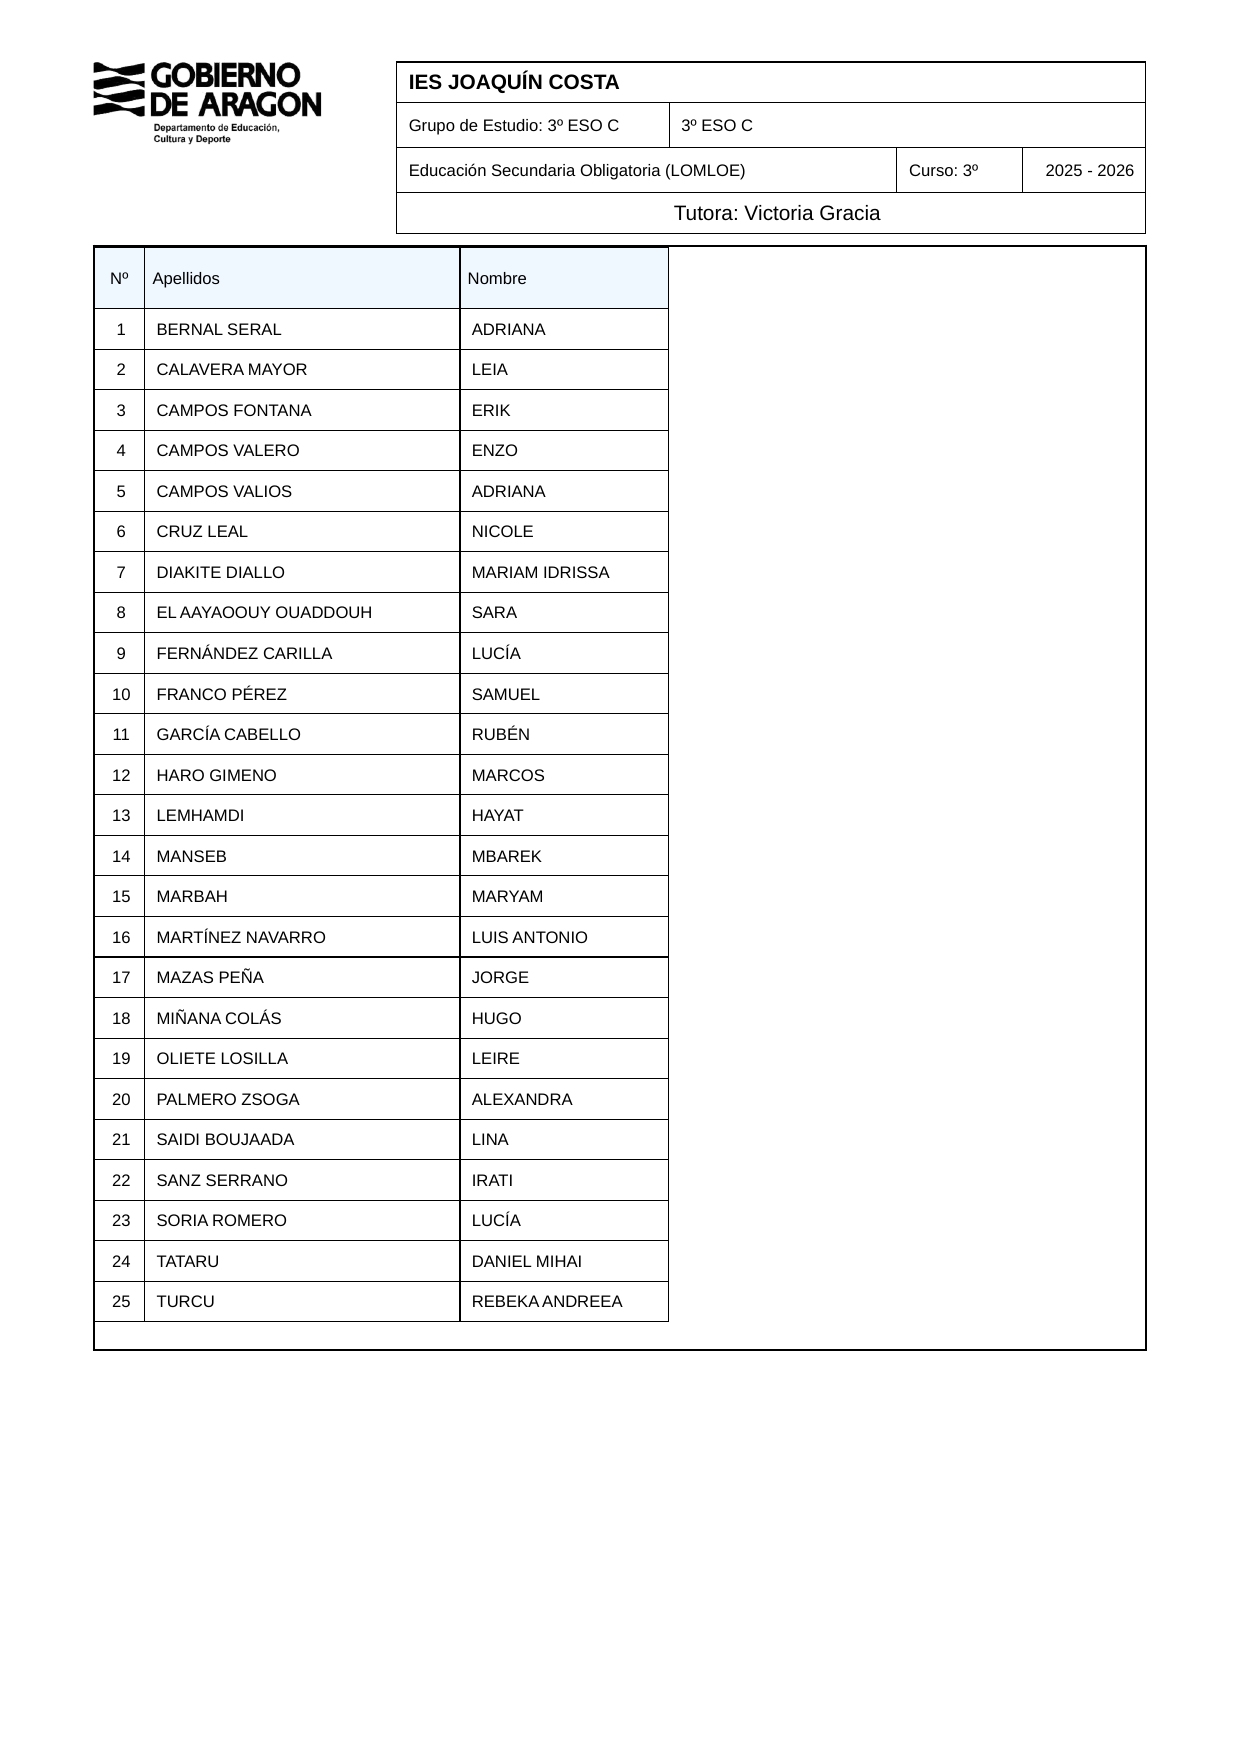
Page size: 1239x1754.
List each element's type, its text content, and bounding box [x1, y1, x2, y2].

table_cell Curso: 3º [897, 148, 1022, 192]
table_cell [1100, 234, 1146, 244]
table_cell [94, 98, 111, 105]
table_header 9 [95, 633, 144, 673]
table_cell [597, 234, 669, 244]
table_cell [897, 234, 1022, 244]
table_header MAZAS PEÑA [145, 958, 428, 997]
table_header [428, 1160, 458, 1199]
table_header CAMPOS FONTANA [145, 390, 428, 430]
table_header LUIS ANTONIO [461, 917, 667, 956]
table_header 2 [95, 350, 144, 389]
table_header DANIEL MIHAI [461, 1241, 667, 1281]
table_header MARBAH [145, 876, 428, 916]
table_header [428, 1120, 458, 1159]
table_header 20 [95, 1079, 144, 1118]
table_cell [1046, 234, 1100, 244]
table_header DIAKITE DIALLO [145, 552, 428, 592]
table_header 24 [95, 1241, 144, 1281]
table_header [669, 0, 772, 61]
table_cell [336, 102, 396, 147]
table_cell [1146, 61, 1239, 102]
table_header 13 [95, 795, 144, 835]
table_cell [94, 233, 336, 244]
table_header IRATI [461, 1160, 667, 1199]
table_header [428, 714, 458, 754]
table_header MANSEB [145, 836, 428, 875]
table_cell [0, 192, 93, 232]
table_header [1022, 0, 1046, 61]
table_header TURCU [145, 1282, 428, 1321]
table_cell [94, 61, 336, 148]
table_header Nº [95, 248, 144, 308]
table_cell [0, 102, 93, 147]
table_cell [1046, 1351, 1100, 1614]
table_header 3 [95, 390, 144, 430]
table_header CALAVERA MAYOR [145, 350, 428, 389]
table_header LEIRE [461, 1039, 667, 1078]
table_header 10 [95, 674, 144, 713]
table_header JORGE [461, 958, 667, 997]
table_header 16 [95, 917, 144, 956]
table_header 15 [95, 876, 144, 916]
table_cell Educación Secundaria Obligatoria (LOMLOE) [397, 148, 896, 192]
table_header [428, 674, 458, 713]
table_cell [1146, 1350, 1239, 1614]
table_header [428, 471, 458, 511]
table_cell [94, 1351, 336, 1614]
table_header TATARU [145, 1241, 428, 1281]
table_cell [772, 1351, 897, 1614]
table_header [428, 998, 458, 1037]
table_cell IES JOAQUÍN COSTA [397, 63, 1145, 102]
table_cell [0, 1350, 93, 1614]
table_header 7 [95, 552, 144, 592]
table_header LINA [461, 1120, 667, 1159]
table_header ADRIANA [461, 309, 667, 349]
table_header [1146, 0, 1239, 61]
table_header MBAREK [461, 836, 667, 875]
table_header 12 [95, 755, 144, 794]
table_cell [0, 245, 93, 1348]
table_header EL AAYAOOUY OUADDOUH [145, 593, 428, 632]
table_header [897, 0, 1022, 61]
table_header ALEXANDRA [461, 1079, 667, 1118]
table_header [428, 1079, 458, 1118]
table_header PALMERO ZSOGA [145, 1079, 428, 1118]
table_header CAMPOS VALIOS [145, 471, 428, 511]
table_header HAYAT [461, 795, 667, 835]
table_header [772, 0, 897, 61]
table_header 5 [95, 471, 144, 511]
table_cell [1146, 192, 1239, 232]
table_cell [669, 1351, 772, 1614]
table_header [428, 1201, 458, 1240]
table_header 4 [95, 431, 144, 470]
table_header FERNÁNDEZ CARILLA [145, 633, 428, 673]
table_header 25 [95, 1282, 144, 1321]
table_header 11 [95, 714, 144, 754]
table_header [428, 1039, 458, 1078]
table_cell Grupo de Estudio: 3º ESO C [397, 103, 669, 147]
table_cell [396, 1351, 597, 1614]
table_header BERNAL SERAL [145, 309, 428, 349]
table_header [428, 836, 458, 875]
table_header SAIDI BOUJAADA [145, 1120, 428, 1159]
table_cell [0, 149, 93, 192]
table_header LUCÍA [461, 1201, 667, 1240]
table_header HARO GIMENO [145, 755, 428, 794]
table_cell [669, 234, 772, 244]
table_cell [94, 149, 336, 192]
table_header [428, 512, 458, 551]
table_cell [396, 234, 597, 244]
table_header 6 [95, 512, 144, 551]
table_header [428, 958, 458, 997]
table_header [1100, 0, 1146, 61]
table_header [428, 309, 458, 349]
table_header MARTÍNEZ NAVARRO [145, 917, 428, 956]
table_header MARIAM IDRISSA [461, 552, 667, 592]
table_header [428, 876, 458, 916]
table_header 22 [95, 1160, 144, 1199]
table_header [428, 795, 458, 835]
table_header FRANCO PÉREZ [145, 674, 428, 713]
table_cell [1146, 149, 1239, 192]
table_header NICOLE [461, 512, 667, 551]
table_header [0, 0, 93, 61]
table_header [428, 1241, 458, 1281]
table_header 14 [95, 836, 144, 875]
table_header [428, 1282, 458, 1321]
table_cell [897, 1351, 1022, 1614]
table_header LEIA [461, 350, 667, 389]
table_header 21 [95, 1120, 144, 1159]
table_header LEMHAMDI [145, 795, 428, 835]
table_header [428, 633, 458, 673]
table_header RUBÉN [461, 714, 667, 754]
table_header [428, 431, 458, 470]
table_header 17 [95, 958, 144, 997]
table_header SARA [461, 593, 667, 632]
table_cell [772, 234, 897, 244]
table_cell [336, 149, 396, 192]
table_header CAMPOS VALERO [145, 431, 428, 470]
table_cell [336, 233, 396, 244]
table_cell [336, 192, 396, 232]
table_cell Tutora: Victoria Gracia [397, 193, 1145, 232]
table_cell [0, 61, 93, 102]
table_header MARCOS [461, 755, 667, 794]
table_header [428, 917, 458, 956]
table_header [428, 755, 458, 794]
table_header HUGO [461, 998, 667, 1037]
table_header MIÑANA COLÁS [145, 998, 428, 1037]
table_cell [336, 61, 396, 102]
table_cell 3º ESO C [670, 103, 1145, 147]
table_header [428, 552, 458, 592]
table_header ENZO [461, 431, 667, 470]
table_cell [1146, 233, 1239, 244]
table_header SORIA ROMERO [145, 1201, 428, 1240]
table_cell [1147, 245, 1239, 1348]
table_header 8 [95, 593, 144, 632]
table_header REBEKA ANDREEA [461, 1282, 667, 1321]
table_header [428, 350, 458, 389]
table_header [428, 390, 458, 430]
table_header Apellidos [145, 248, 417, 308]
table_cell [1100, 1351, 1146, 1614]
table_cell [94, 71, 123, 80]
table_header [1046, 0, 1100, 61]
table_cell [597, 1351, 669, 1614]
table_header LUCÍA [461, 633, 667, 673]
table_header [336, 0, 396, 61]
table_header Nombre [461, 248, 667, 308]
table_header 1 [95, 309, 144, 349]
table_header MARYAM [461, 876, 667, 916]
table_header 23 [95, 1201, 144, 1240]
table_header SANZ SERRANO [145, 1160, 428, 1199]
table_cell 2025 - 2026 [1023, 148, 1145, 192]
table_cell [1146, 102, 1239, 147]
table_cell [95, 247, 1145, 1348]
table_cell [1022, 1351, 1046, 1614]
table_header ERIK [461, 390, 667, 430]
table_header OLIETE LOSILLA [145, 1039, 428, 1078]
table_header CRUZ LEAL [145, 512, 428, 551]
table_cell [0, 233, 93, 244]
table_cell [336, 1351, 396, 1614]
table_header [418, 248, 458, 308]
table_header 19 [95, 1039, 144, 1078]
table_cell [1022, 234, 1046, 244]
table_header [396, 0, 597, 61]
table_header [428, 593, 458, 632]
table_header 18 [95, 998, 144, 1037]
table_cell [94, 192, 336, 232]
table_header ADRIANA [461, 471, 667, 511]
table_header GARCÍA CABELLO [145, 714, 428, 754]
table_header [94, 0, 336, 61]
table_header [597, 0, 669, 61]
table_header SAMUEL [461, 674, 667, 713]
